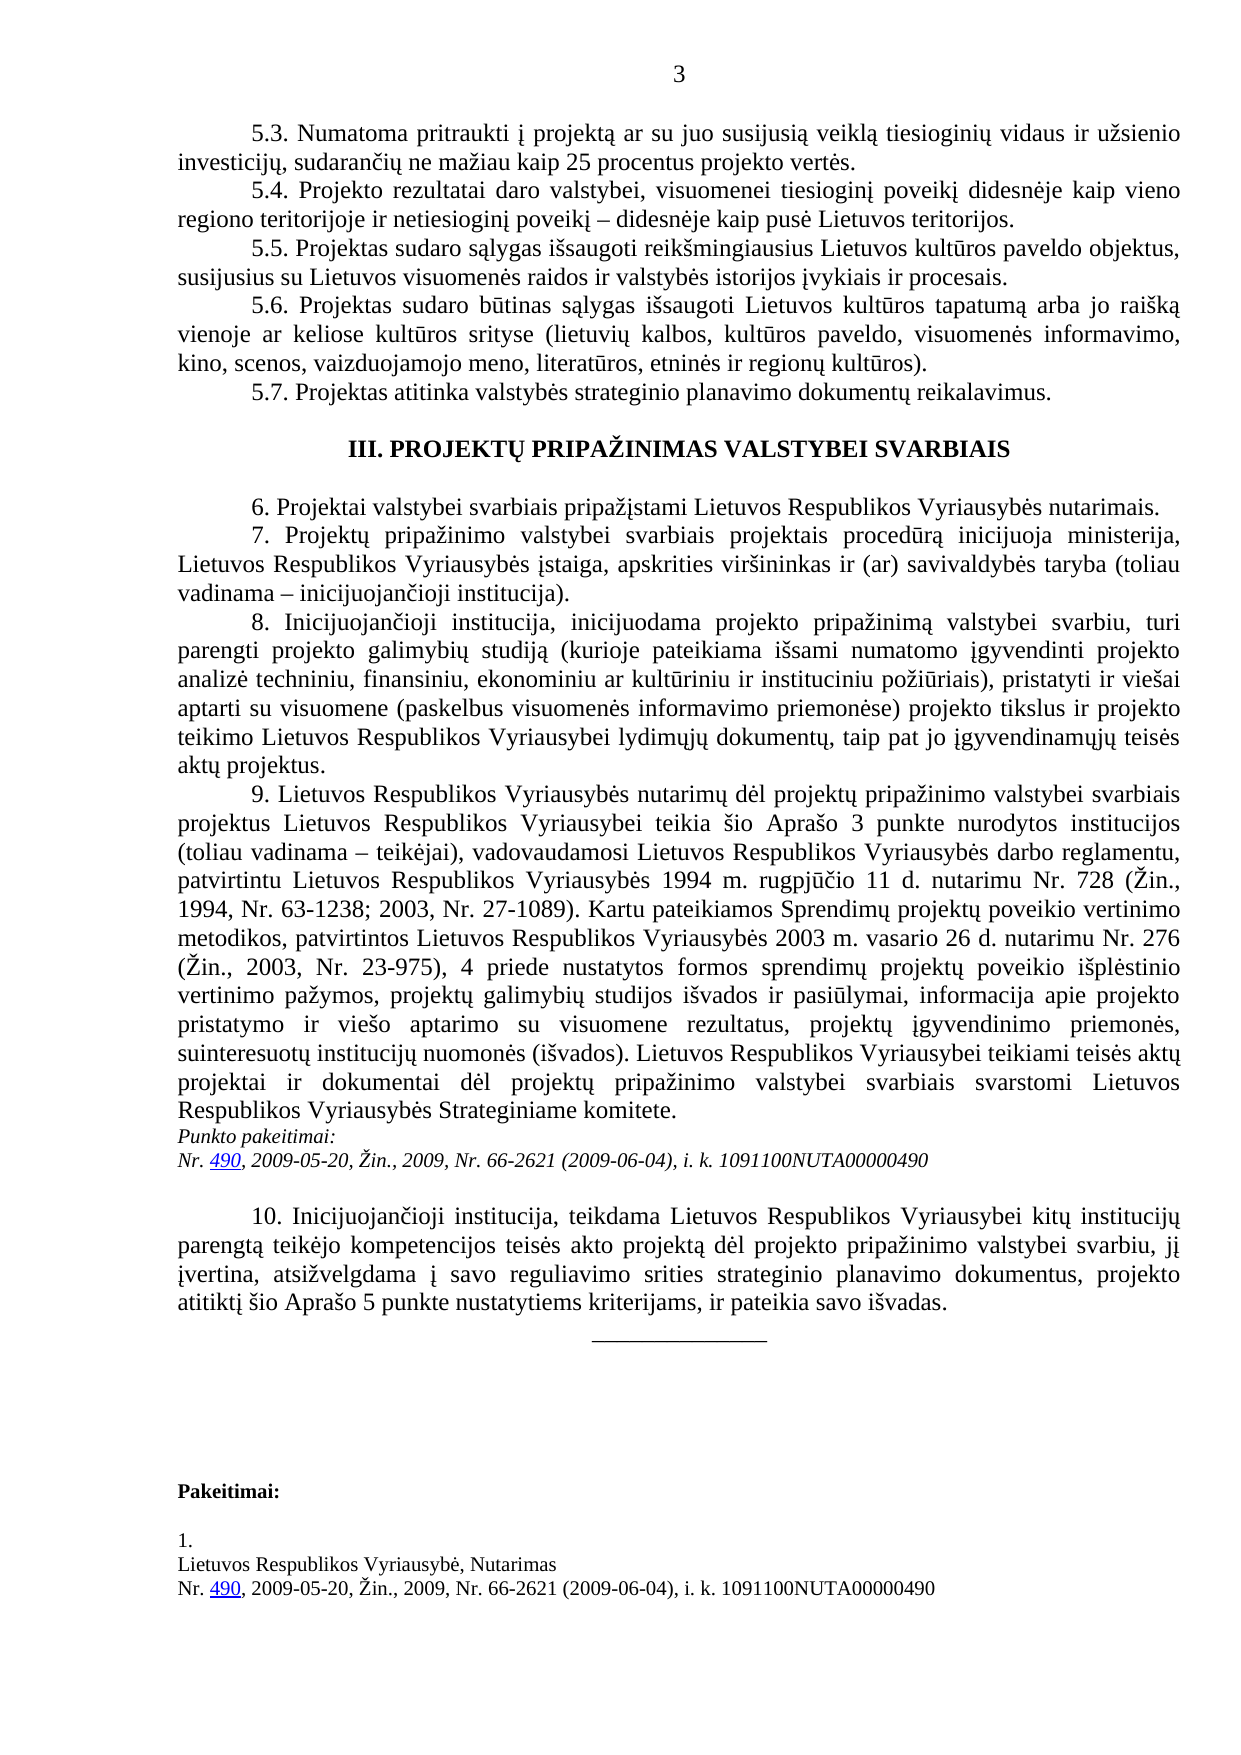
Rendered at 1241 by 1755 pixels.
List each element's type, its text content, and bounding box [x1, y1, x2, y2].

text III. PROJEKTŲ PRIPAŽINIMAS VALSTYBEI SVARBIAIS [177, 434, 1181, 463]
text 5.7. Projektas atitinka valstybės strateginio planavimo dokumentų reikalavimus. [177, 377, 1181, 406]
text Nr. 490, 2009-05-20, Žin., 2009, Nr. 66-2621 (2009-06-04), i. k. 1091100NUTA00000490 [177, 1148, 1181, 1172]
text 9. Lietuvos Respublikos Vyriausybės nutarimų dėl projektų pripažinimo valstybei svarbiais projektus Lietuvos Respublikos Vyriausybei teikia šio Aprašo 3 punkte nurodytos institucijos (toliau vadinama – teikėjai), vadovaudamosi Lietuvos Respublikos Vyriausybės darbo reglamentu, patvirtintu Lietuvos Respublikos Vyriausybės 1994 m. rugpjūčio 11 d. nutarimu Nr. 728 (Žin., 1994, Nr. 63-1238; 2003, Nr. 27-1089). Kartu pateikiamos Sprendimų projektų poveikio vertinimo metodikos, patvirtintos Lietuvos Respublikos Vyriausybės 2003 m. vasario 26 d. nutarimu Nr. 276 (Žin., 2003, Nr. 23-975), 4 priede nustatytos formos sprendimų projektų poveikio išplėstinio vertinimo pažymos, projektų galimybių studijos išvados ir pasiūlymai, informacija apie projekto pristatymo ir viešo aptarimo su visuomene rezultatus, projektų įgyvendinimo priemonės, suinteresuotų institucijų nuomonės (išvados). Lietuvos Respublikos Vyriausybei teikiami teisės aktų projektai ir dokumentai dėl projektų pripažinimo valstybei svarbiais svarstomi Lietuvos Respublikos Vyriausybės Strateginiame komitete. [177, 779, 1181, 1124]
text 10. Inicijuojančioji institucija, teikdama Lietuvos Respublikos Vyriausybei kitų institucijų parengtą teikėjo kompetencijos teisės akto projektą dėl projekto pripažinimo valstybei svarbiu, jį įvertina, atsižvelgdama į savo reguliavimo srities strateginio planavimo dokumentus, projekto atitiktį šio Aprašo 5 punkte nustatytiems kriterijams, ir pateikia savo išvadas. [177, 1201, 1181, 1316]
text 5.4. Projekto rezultatai daro valstybei, visuomenei tiesioginį poveikį didesnėje kaip vieno regiono teritorijoje ir netiesioginį poveikį – didesnėje kaip pusė Lietuvos teritorijos. [177, 176, 1181, 233]
text Pakeitimai: [177, 1479, 1181, 1503]
text 1. [177, 1527, 1181, 1552]
text Nr. 490, 2009-05-20, Žin., 2009, Nr. 66-2621 (2009-06-04), i. k. 1091100NUTA00000490 [177, 1576, 1181, 1600]
text 7. Projektų pripažinimo valstybei svarbiais projektais procedūrą inicijuoja ministerija, Lietuvos Respublikos Vyriausybės įstaiga, apskrities viršininkas ir (ar) savivaldybės taryba (toliau vadinama – inicijuojančioji institucija). [177, 521, 1181, 607]
text Punkto pakeitimai: [177, 1124, 1181, 1148]
text ______________ [177, 1316, 1181, 1345]
text 6. Projektai valstybei svarbiais pripažįstami Lietuvos Respublikos Vyriausybės nutarimais. [177, 492, 1181, 521]
text 8. Inicijuojančioji institucija, inicijuodama projekto pripažinimą valstybei svarbiu, turi parengti projekto galimybių studiją (kurioje pateikiama išsami numatomo įgyvendinti projekto analizė techniniu, finansiniu, ekonominiu ar kultūriniu ir instituciniu požiūriais), pristatyti ir viešai aptarti su visuomene (paskelbus visuomenės informavimo priemonėse) projekto tikslus ir projekto teikimo Lietuvos Respublikos Vyriausybei lydimųjų dokumentų, taip pat jo įgyvendinamųjų teisės aktų projektus. [177, 607, 1181, 779]
text Lietuvos Respublikos Vyriausybė, Nutarimas [177, 1552, 1181, 1576]
text 5.5. Projektas sudaro sąlygas išsaugoti reikšmingiausius Lietuvos kultūros paveldo objektus, susijusius su Lietuvos visuomenės raidos ir valstybės istorijos įvykiais ir procesais. [177, 233, 1181, 291]
text 5.6. Projektas sudaro būtinas sąlygas išsaugoti Lietuvos kultūros tapatumą arba jo raišką vienoje ar keliose kultūros srityse (lietuvių kalbos, kultūros paveldo, visuomenės informavimo, kino, scenos, vaizduojamojo meno, literatūros, etninės ir regionų kultūros). [177, 291, 1181, 377]
text 5.3. Numatoma pritraukti į projektą ar su juo susijusią veiklą tiesioginių vidaus ir užsienio investicijų, sudarančių ne mažiau kaip 25 procentus projekto vertės. [177, 118, 1181, 176]
